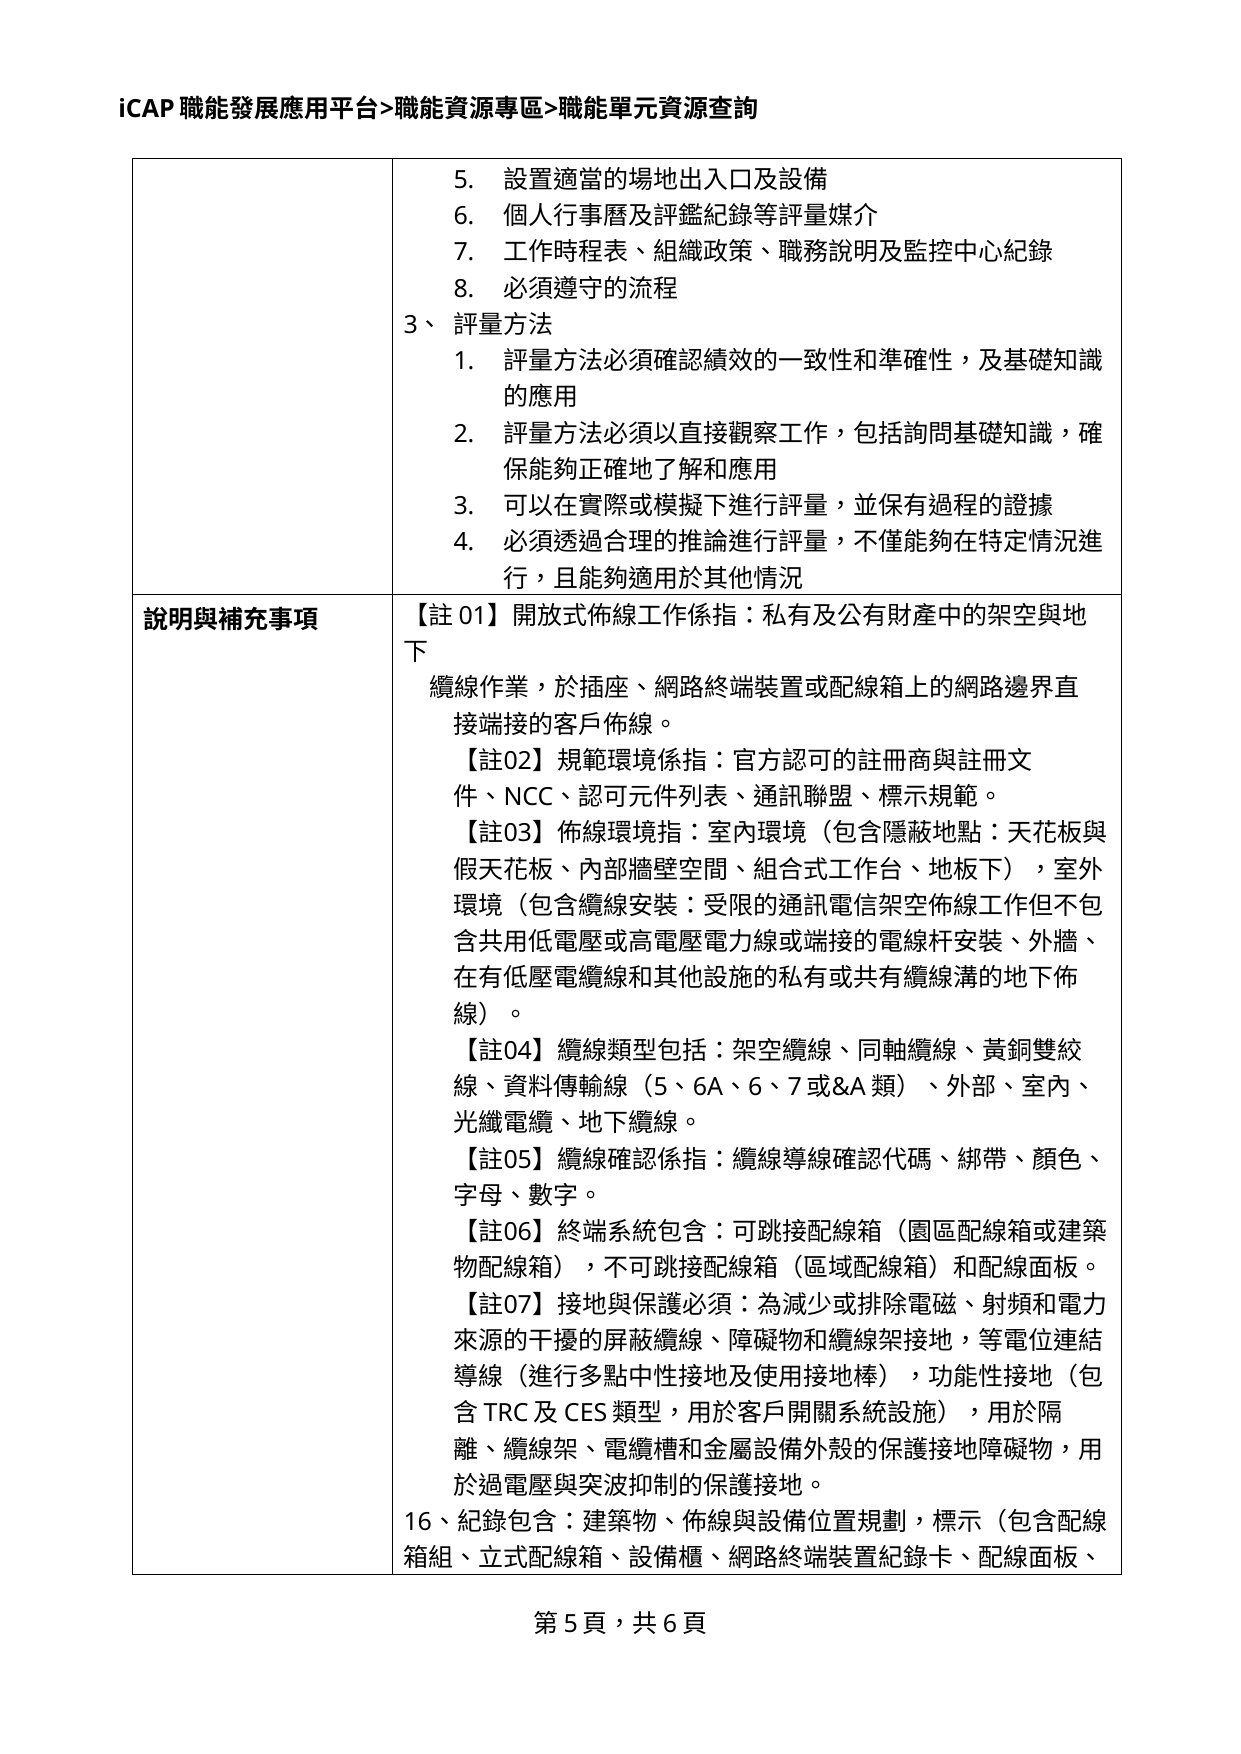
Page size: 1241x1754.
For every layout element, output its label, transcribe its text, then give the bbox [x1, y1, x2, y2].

table_cell 說明與補充事項 [133, 595, 392, 1574]
table_cell 評量之關鍵證據 套用適當的方法並使用正確的工具及設備，確認位置、固定並安裝各種保全設備及系統 清理及儲藏工具與設備，將工作現場回復成乾淨安全的狀態 完成與安裝作業相關的文件 解讀並遵守所有適用的法規、授權規範 遵守相關立法、法規、標準、業務守則，制定並管理個人工作優先項目的安全做法和組織政策和程序 評量所需情境與資源 遵守安全安裝程序，檢查保全設備及系統是否能正常運作且能保障設備安全 在工作場域或環境內符合工作要素、績效指標及範圍陳述所闡明設置 取得相關法規及程序 與已註冊在案的評量服務機構合作 設置適當的場地出入口及設備 個人行事曆及評鑑紀錄等評量媒介 工作時程表、組織政策、職務說明及監控中心紀錄 必須遵守的流程 評量方法 評量方法必須確認績效的一致性和準確性，及基礎知識的應用 評量方法必須以直接觀察工作，包括詢問基礎知識，確保能夠正確地了解和應用 可以在實際或模擬下進行評量，並保有過程的證據 必須透過合理的推論進行評量，不僅能夠在特定情況進行，且能夠適用於其他情況 [393, 159, 1121, 594]
table_cell 【註01】開放式佈線工作係指：私有及公有財產中的架空與地下 纜線作業，於插座、網路終端裝置或配線箱上的網路邊界直 接端接的客戶佈線。 規範環境係指：官方認可的註冊商與註冊文件、NCC、認可元件列表、通訊聯盟、標示規範。 佈線環境指：室內環境（包含隱蔽地點：天花板與假天花板、內部牆壁空間、組合式工作台、地板下），室外環境（包含纜線安裝：受限的通訊電信架空佈線工作但不包含共用低電壓或高電壓電力線或端接的電線杆安裝、外牆、在有低壓電纜線和其他設施的私有或共有纜線溝的地下佈線）。 纜線類型包括：架空纜線、同軸纜線、黃銅雙絞線、資料傳輸線（5、6A、6、7或&A類）、外部、室內、光纖電纜、地下纜線。 纜線確認係指：纜線導線確認代碼、綁帶、顏色、字母、數字。 終端系統包含：可跳接配線箱（園區配線箱或建築物配線箱），不可跳接配線箱（區域配線箱）和配線面板。 接地與保護必須：為減少或排除電磁、射頻和電力來源的干擾的屏蔽纜線、障礙物和纜線架接地，等電位連結導線（進行多點中性接地及使用接地棒），功能性接地（包含TRC及CES類型，用於客戶開關系統設施），用於隔離、纜線架、電纜槽和金屬設備外殼的保護接地障礙物，用於過電壓與突波抑制的保護接地。 紀錄包含：建築物、佈線與設備位置規劃，標示（包含配線箱組、立式配線箱、設備櫃、網路終端裝置紀錄卡、配線面板、配線間、通訊電信出線匣），紀錄簿和紀錄卡（包含園區配線箱、建築配線箱、樓層配線箱、區域配線箱）。 相關法律、法令、規範及標準包括：官方認可的註冊商與註冊文件、NCC技術性標準、佈線安全守則與規範、認可元件列表。 建築基礎設施包括：現有纜線架與固定系統的可用性與合適性、建築危害、升降工作、高壓電力、進出入限制。 佈線包括：架空纜線、外部纜線、室內纜線、地下纜線。 管理其他基礎設施的策略包括：合適間隔、正確使用纜線架與支援系統、固定技巧。 安全性危害係指：進接點（包含危險光線或不可見雷射線、射頻發射），必須與通訊纜線間隔的電力供給與地電位昇區域及以危險服務導管顏色標示的危險導管。 纜線支持物包括：電纜槽可能關閉或開啟，纜線架（可能為鍍鋅鋼板或塑膠材質、低或高側穿孔、單通道或多通道），線路電桿，電纜井和管線，懸掛吊線，壁掛式、中島式插線、可跳接配線箱（包括建築物配線箱、園區配線箱、地板配線箱、區域配線箱）。 終端包含：乙太網路纜線兩端皆終端的乙太網路連接器、可容納100組以上雙絞線的可跳接配線箱（園區配線箱或建築配線箱）、模式3警報插座、網路終端裝置、不可跳接配線箱（區域配線箱）和終端配線面板。 間隔係指：通訊纜線和其他服務的正確間隔（包含低電壓、高電壓單蕊、高電壓多蕊、開放式端接）。 安裝詳細資訊包括：纜線基礎設施及纜線位置與類型。 佈線詳細資訊包含：相互連接雙絞線位置、雙絞線編號與標示。 [393, 595, 1121, 1574]
table_cell [133, 159, 392, 594]
